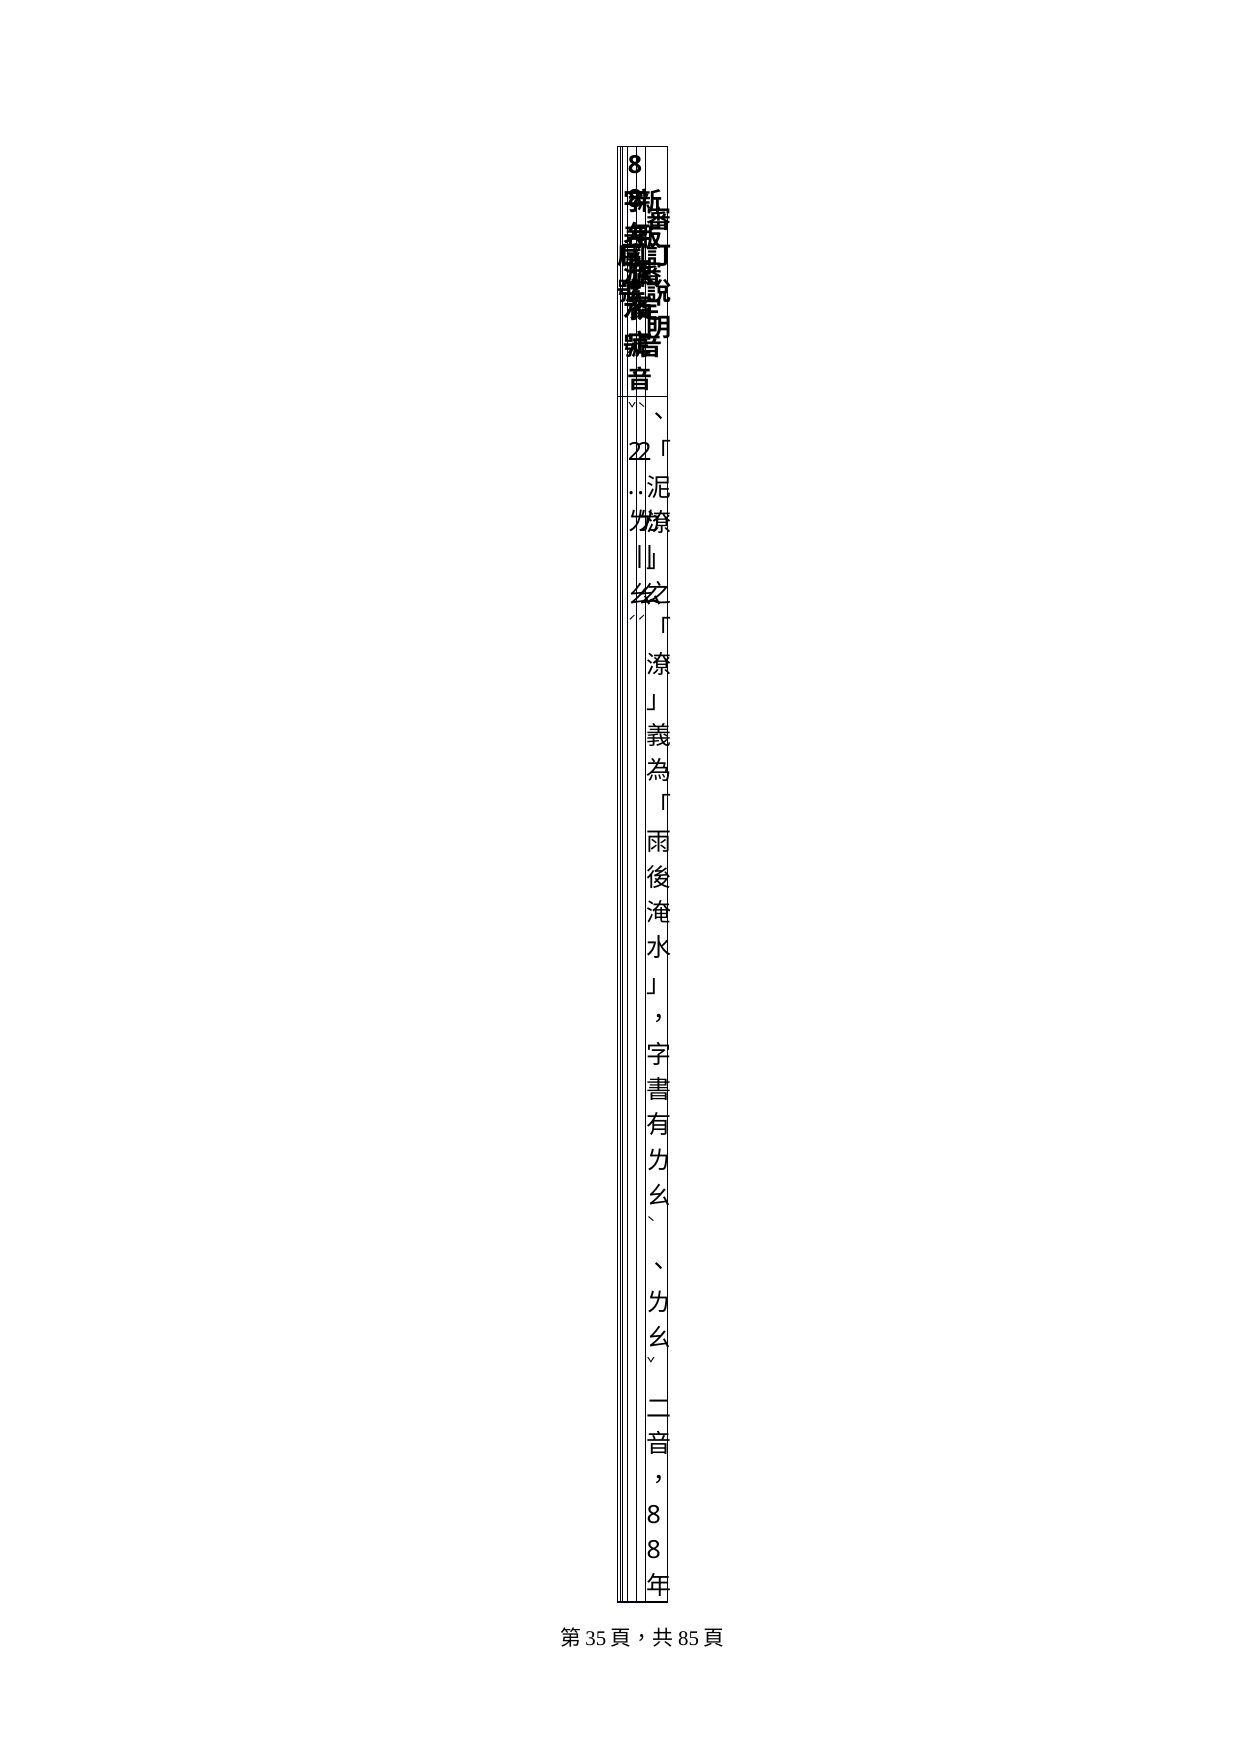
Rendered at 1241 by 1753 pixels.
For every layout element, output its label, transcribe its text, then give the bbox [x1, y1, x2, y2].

table_header 88年版 審定音 [628, 312, 636, 335]
table_header 新版 審定音 [637, 354, 645, 369]
table_header 字表 流水號 [623, 147, 627, 244]
table_header 審訂說明 [646, 284, 659, 299]
table_cell 698 [623, 397, 627, 1601]
table_header 審訂說明 [647, 293, 667, 317]
table_header 88年版 審定音 [628, 171, 636, 191]
table_cell 1.ㄌㄠˋ 2.ㄌ丨ㄠˊ [637, 517, 645, 592]
table_header 審訂說明 [651, 320, 658, 336]
table_header 審訂說明 [646, 330, 667, 396]
table_header 審訂說明 [652, 230, 667, 245]
table_header 審訂說明 [646, 206, 652, 224]
table_header 審訂說明 [656, 265, 667, 285]
table_cell 1.ㄌㄠˇ 2.ㄌ丨ㄠˊ [628, 397, 636, 458]
table_cell 1.ㄌㄠˋ 2.ㄌ丨ㄠˊ [637, 602, 645, 1601]
table_cell 「水潦」、「泥潦」之「潦」義為「雨後淹水」，字書有ㄌㄠˋ、ㄌㄠˇ二音，88年審訂表取ㄌㄠˇ為審定音；茲因較常用之「泥潦」習讀「ㄋ丨ˊㄌㄠˋ」，故從俗改取ㄌㄠˋ音。 [646, 397, 667, 516]
table_header 字表 流水號 [623, 300, 627, 396]
table_cell 1.ㄌㄠˇ 2.ㄌ丨ㄠˊ [628, 460, 636, 1601]
table_cell 1.ㄌㄠˋ 2.ㄌ丨ㄠˊ [637, 397, 645, 444]
table_header 新版 審定音 [637, 205, 645, 224]
table_header 審訂說明 [646, 248, 664, 263]
table_header 新版 審定音 [637, 318, 645, 333]
table_cell 1.ㄌㄠˋ 2.ㄌ丨ㄠˊ [637, 460, 645, 516]
table_header 新版 審定音 [637, 147, 645, 191]
table_header 88年版 審定音 [628, 205, 636, 227]
table_cell 「水潦」、「泥潦」之「潦」義為「雨後淹水」，字書有ㄌㄠˋ、ㄌㄠˇ二音，88年審訂表取ㄌㄠˇ為審定音；茲因較常用之「泥潦」習讀「ㄋ丨ˊㄌㄠˋ」，故從俗改取ㄌㄠˋ音。 [646, 602, 667, 1601]
table_header 審訂說明 [646, 147, 667, 208]
